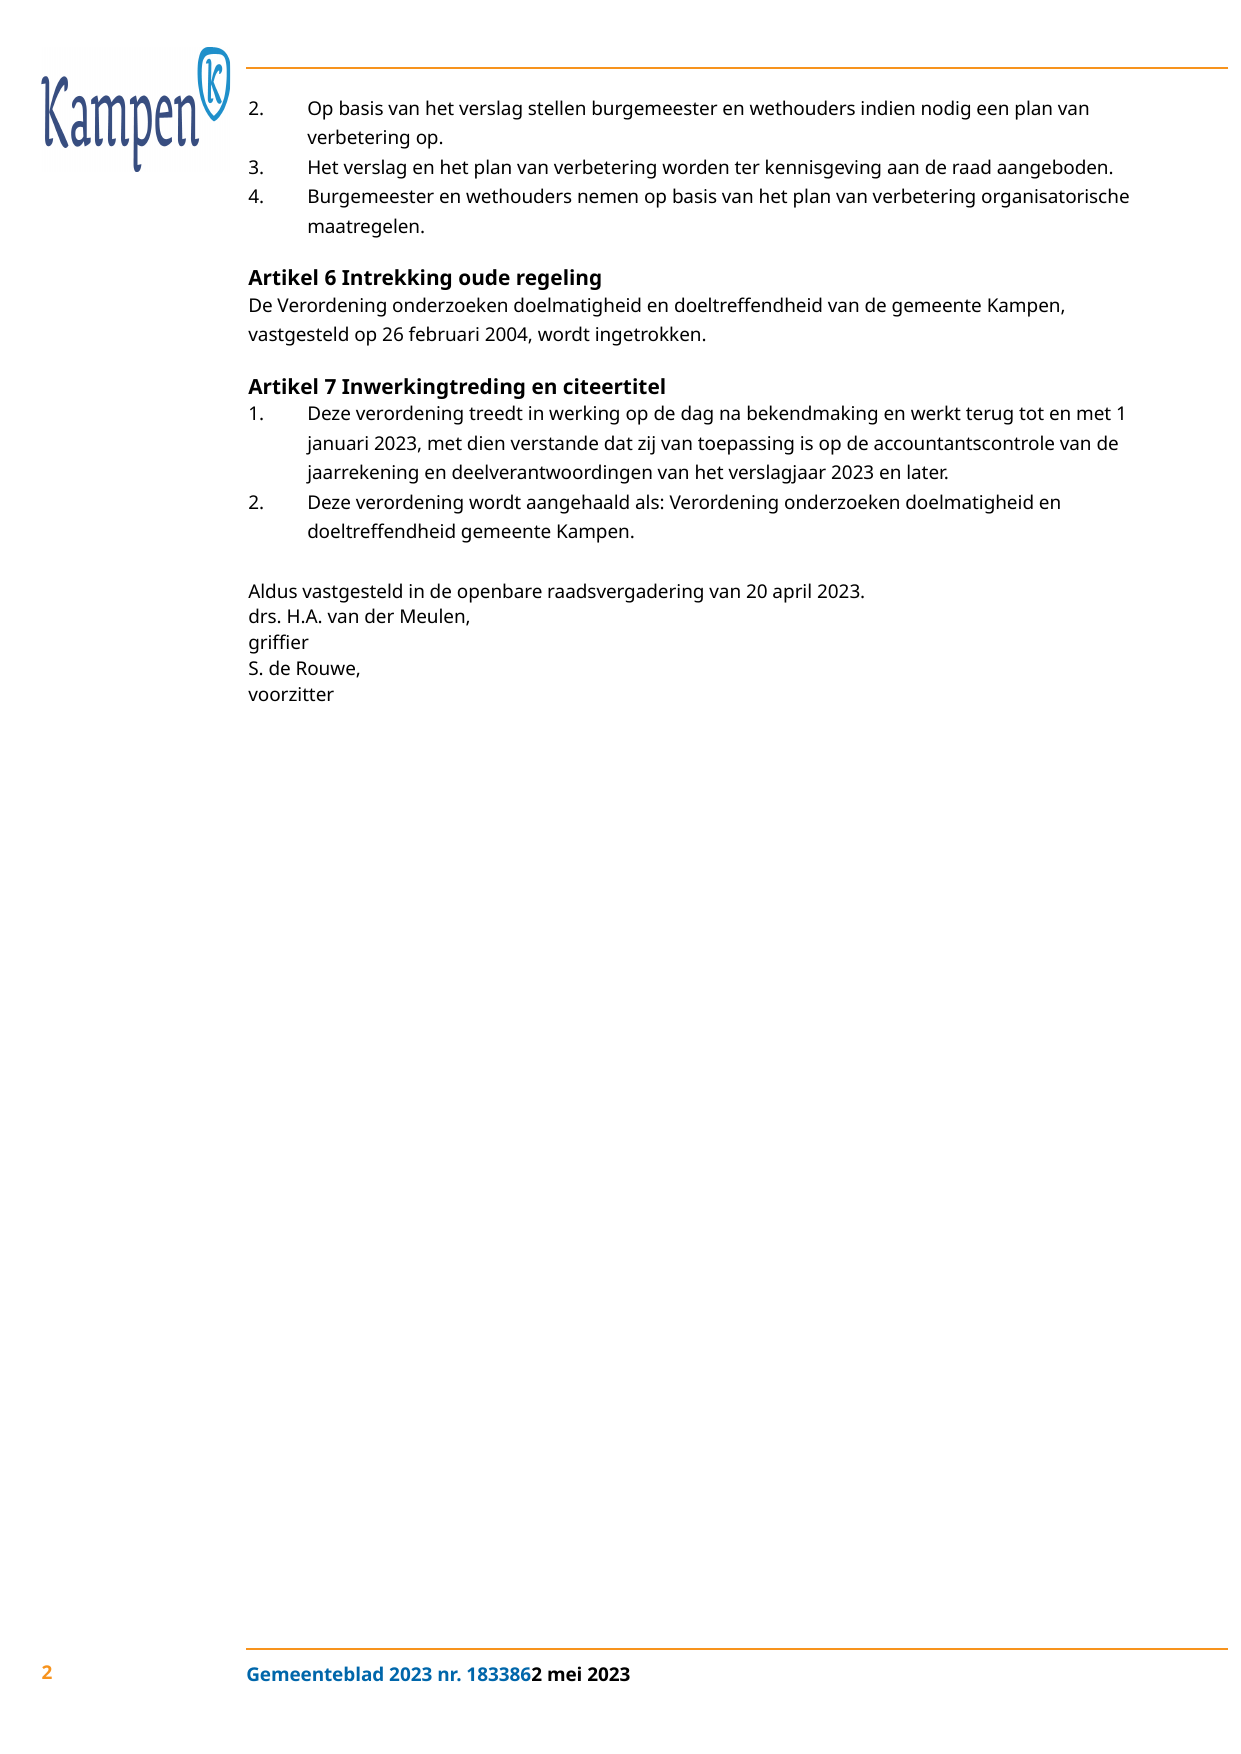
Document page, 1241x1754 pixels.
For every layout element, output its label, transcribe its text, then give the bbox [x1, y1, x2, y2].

list Deze verordening treedt in werking op de dag na bekendmaking en werkt terug tot en met 1 januari 2023, met dien verstande dat zij van toepassing is op de accountantscontrole van de jaarrekening en deelverantwoordingen van het verslagjaar 2023 en later. [248, 400, 1152, 485]
text Artikel 6 Intrekking oude regeling [248, 263, 1152, 292]
text voorzitter [248, 681, 1152, 707]
text Artikel 7 Inwerkingtreding en citeertitel [248, 372, 1152, 400]
text Aldus vastgesteld in de openbare raadsvergadering van 20 april 2023. [248, 578, 1152, 604]
text griffier [248, 629, 1152, 655]
list Burgemeester en wethouders nemen op basis van het plan van verbetering organisatorische maatregelen. [248, 183, 1152, 239]
list Deze verordening wordt aangehaald als: Verordening onderzoeken doelmatigheid en doeltreffendheid gemeente Kampen. [248, 489, 1152, 544]
text drs. H.A. van der Meulen, [248, 604, 1152, 629]
picture [41, 47, 231, 172]
list Het verslag en het plan van verbetering worden ter kennisgeving aan de raad aangeboden. [248, 154, 1152, 180]
text De Verordening onderzoeken doelmatigheid en doeltreffendheid van de gemeente Kampen, vastgesteld op 26 februari 2004, wordt ingetrokken. [248, 292, 1152, 347]
text S. de Rouwe, [248, 655, 1152, 681]
list Op basis van het verslag stellen burgemeester en wethouders indien nodig een plan van verbetering op. [248, 95, 1152, 150]
